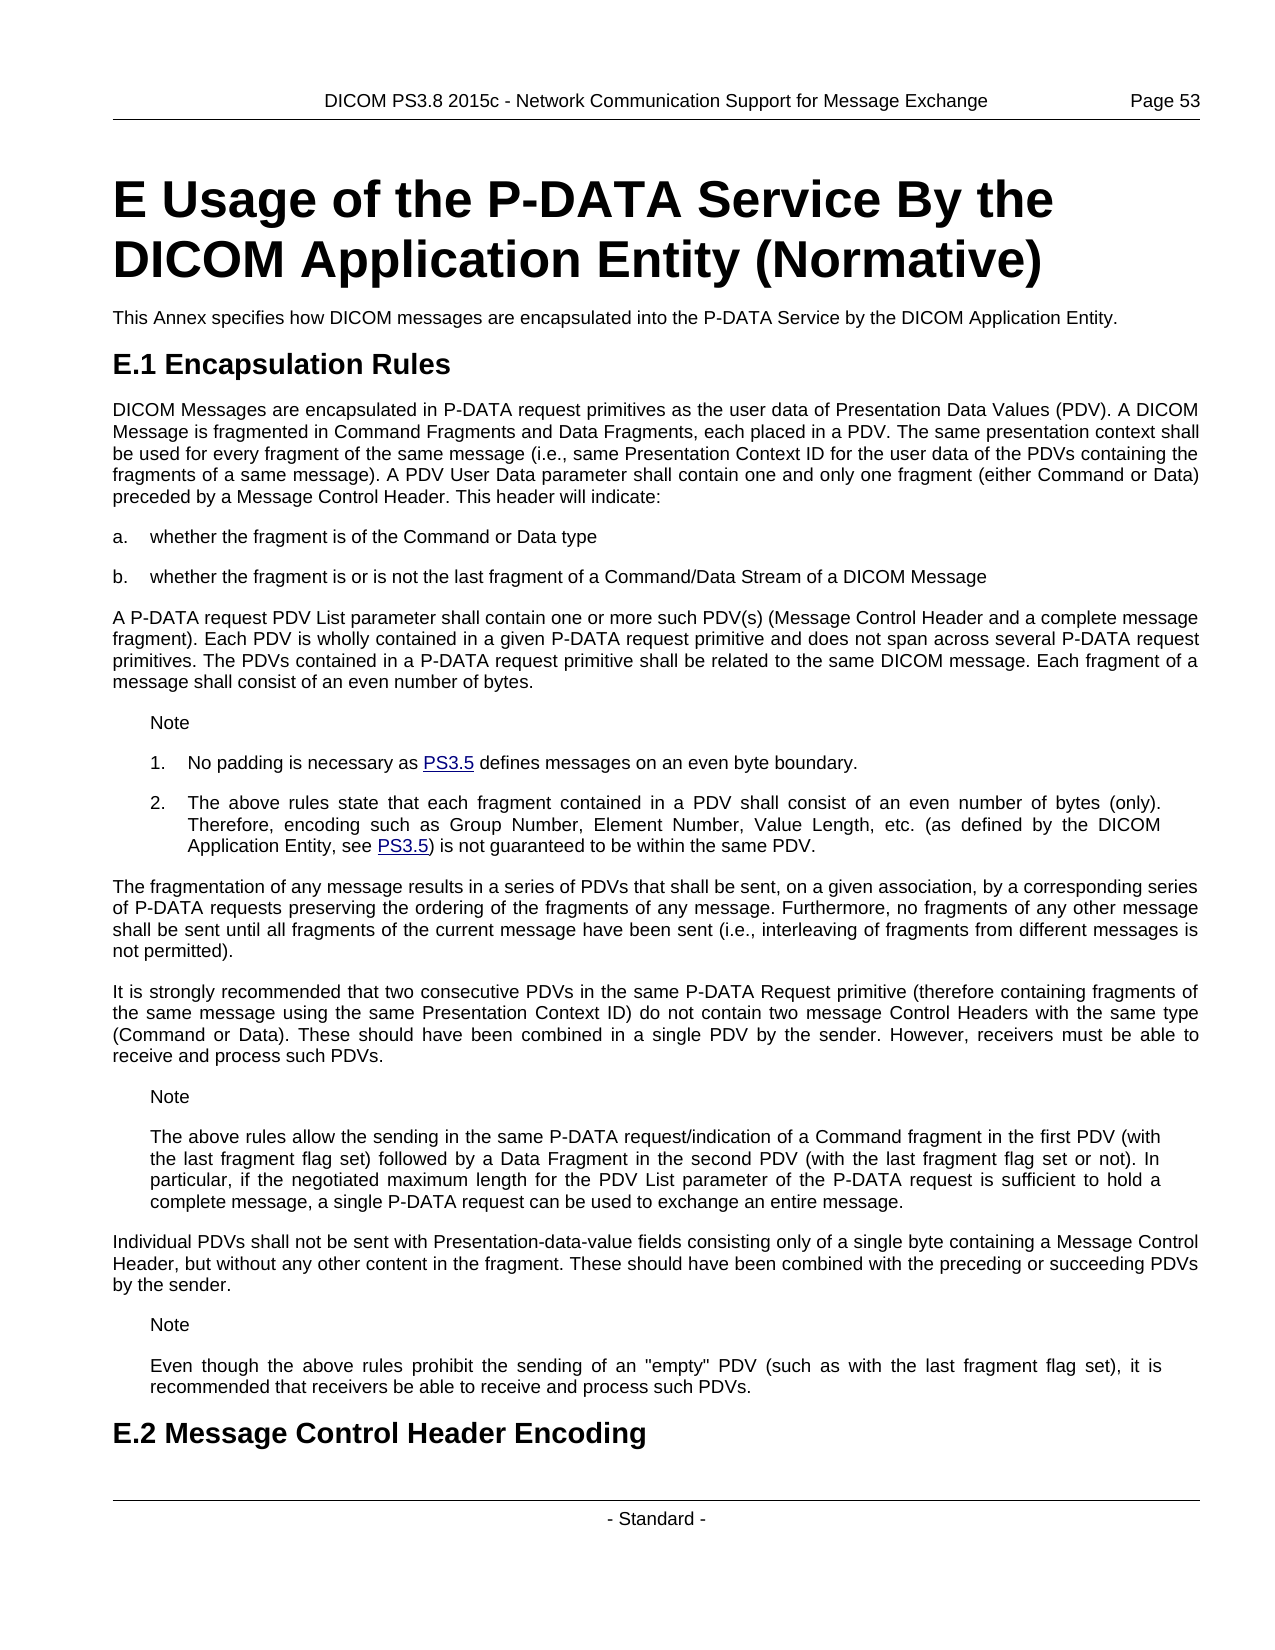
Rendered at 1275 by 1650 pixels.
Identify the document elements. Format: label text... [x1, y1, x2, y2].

text E.2 Message Control Header Encoding [112, 1416, 1200, 1450]
text Note [150, 1314, 1162, 1336]
text The fragmentation of any message results in a series of PDVs that shall be sent, on a given association, by a corresponding series of P-DATA requests preserving the ordering of the fragments of any message. Furthermore, no fragments of any other message shall be sent until all fragments of the current message have been sent (i.e., interleaving of fragments from different messages is not permitted). [112, 876, 1200, 962]
text Even though the above rules prohibit the sending of an "empty" PDV (such as with the last fragment flag set), it is recommended that receivers be able to receive and process such PDVs. [150, 1354, 1162, 1398]
text E Usage of the P-DATA Service By the DICOM Application Entity (Normative) [112, 169, 1200, 288]
text A P-DATA request PDV List parameter shall contain one or more such PDV(s) (Message Control Header and a complete message fragment). Each PDV is wholly contained in a given P-DATA request primitive and does not span across several P-DATA request primitives. The PDVs contained in a P-DATA request primitive shall be related to the same DICOM message. Each fragment of a message shall consist of an even number of bytes. [112, 606, 1200, 693]
text DICOM Messages are encapsulated in P-DATA request primitives as the user data of Presentation Data Values (PDV). A DICOM Message is fragmented in Command Fragments and Data Fragments, each placed in a PDV. The same presentation context shall be used for every fragment of the same message (i.e., same Presentation Context ID for the user data of the PDVs containing the fragments of a same message). A PDV User Data parameter shall contain one and only one fragment (either Command or Data) preceded by a Message Control Header. This header will indicate: [112, 399, 1200, 507]
text The above rules allow the sending in the same P-DATA request/indication of a Command fragment in the first PDV (with the last fragment flag set) followed by a Data Fragment in the second PDV (with the last fragment flag set or not). In particular, if the negotiated maximum length for the PDV List parameter of the P-DATA request is sufficient to hold a complete message, a single P-DATA request can be used to exchange an entire message. [150, 1126, 1162, 1212]
text This Annex specifies how DICOM messages are encapsulated into the P-DATA Service by the DICOM Application Entity. [112, 307, 1200, 328]
list The above rules state that each fragment contained in a PDV shall consist of an even number of bytes (only). Therefore, encoding such as Group Number, Element Number, Value Length, etc. (as defined by the DICOM Application Entity, see PS3.5) is not guaranteed to be within the same PDV. [150, 792, 1162, 857]
list whether the fragment is of the Command or Data type [112, 526, 1200, 547]
list whether the fragment is or is not the last fragment of a Command/Data Stream of a DICOM Message [112, 566, 1200, 588]
text E.1 Encapsulation Rules [112, 347, 1200, 381]
text Note [150, 1086, 1162, 1107]
text Note [150, 711, 1162, 733]
text Individual PDVs shall not be sent with Presentation-data-value fields consisting only of a single byte containing a Message Control Header, but without any other content in the fragment. These should have been combined with the preceding or succeeding PDVs by the sender. [112, 1231, 1200, 1296]
list No padding is necessary as PS3.5 defines messages on an even byte boundary. [150, 752, 1162, 773]
text It is strongly recommended that two consecutive PDVs in the same P-DATA Request primitive (therefore containing fragments of the same message using the same Presentation Context ID) do not contain two message Control Headers with the same type (Command or Data). These should have been combined in a single PDV by the sender. However, receivers must be able to receive and process such PDVs. [112, 981, 1200, 1067]
